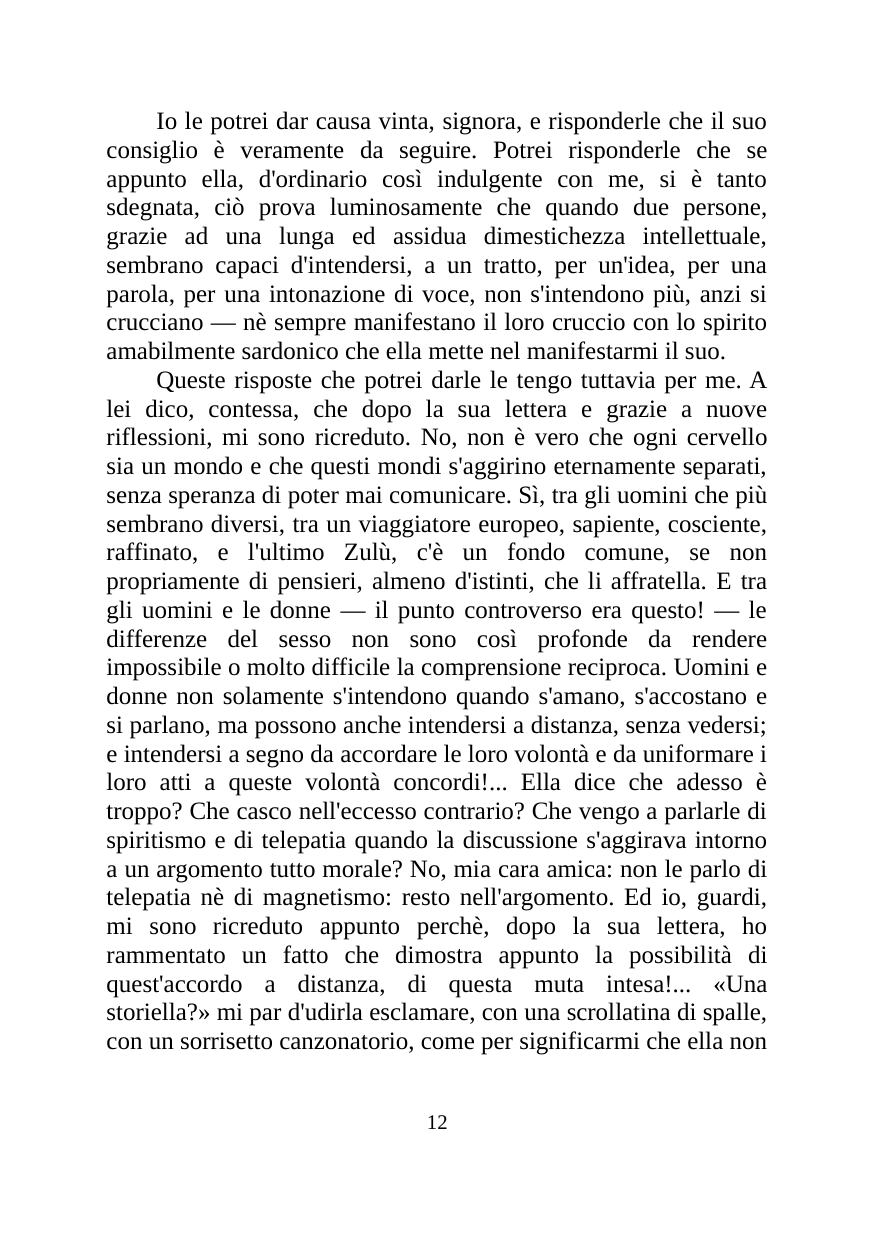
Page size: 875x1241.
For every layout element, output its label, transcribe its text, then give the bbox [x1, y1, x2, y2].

text Io le potrei dar causa vinta, signora, e risponderle che il suo consiglio è veramente da seguire. Potrei risponderle che se appunto ella, d'ordinario così indulgente con me, si è tanto sdegnata, ciò prova luminosamente che quando due persone, grazie ad una lunga ed assidua dimestichezza intellettuale, sembrano capaci d'intendersi, a un tratto, per un'idea, per una parola, per una intonazione di voce, non s'intendono più, anzi si crucciano ― nè sempre manifestano il loro cruccio con lo spirito amabilmente sardonico che ella mette nel manifestarmi il suo. [106, 106, 768, 365]
text Queste risposte che potrei darle le tengo tuttavia per me. A lei dico, contessa, che dopo la sua lettera e grazie a nuove riflessioni, mi sono ricreduto. No, non è vero che ogni cervello sia un mondo e che questi mondi s'aggirino eternamente separati, senza speranza di poter mai comunicare. Sì, tra gli uomini che più sembrano diversi, tra un viaggiatore europeo, sapiente, cosciente, raffinato, e l'ultimo Zulù, c'è un fondo comune, se non propriamente di pensieri, almeno d'istinti, che li affratella. E tra gli uomini e le donne ― il punto controverso era questo! ― le differenze del sesso non sono così profonde da rendere impossibile o molto difficile la comprensione reciproca. Uomini e donne non solamente s'intendono quando s'amano, s'accostano e si parlano, ma possono anche intendersi a distanza, senza vedersi; e intendersi a segno da accordare le loro volontà e da uniformare i loro atti a queste volontà concordi!... Ella dice che adesso è troppo? Che casco nell'eccesso contrario? Che vengo a parlarle di spiritismo e di telepatia quando la discussione s'aggirava intorno a un argomento tutto morale? No, mia cara amica: non le parlo di telepatia nè di magnetismo: resto nell'argomento. Ed io, guardi, mi sono ricreduto appunto perchè, dopo la sua lettera, ho rammentato un fatto che dimostra appunto la possibilità di quest'accordo a distanza, di questa muta intesa!... «Una storiella?» mi par d'udirla esclamare, con una scrollatina di spalle, con un sorrisetto canzonatorio, come per significarmi che ella non [106, 365, 768, 1055]
